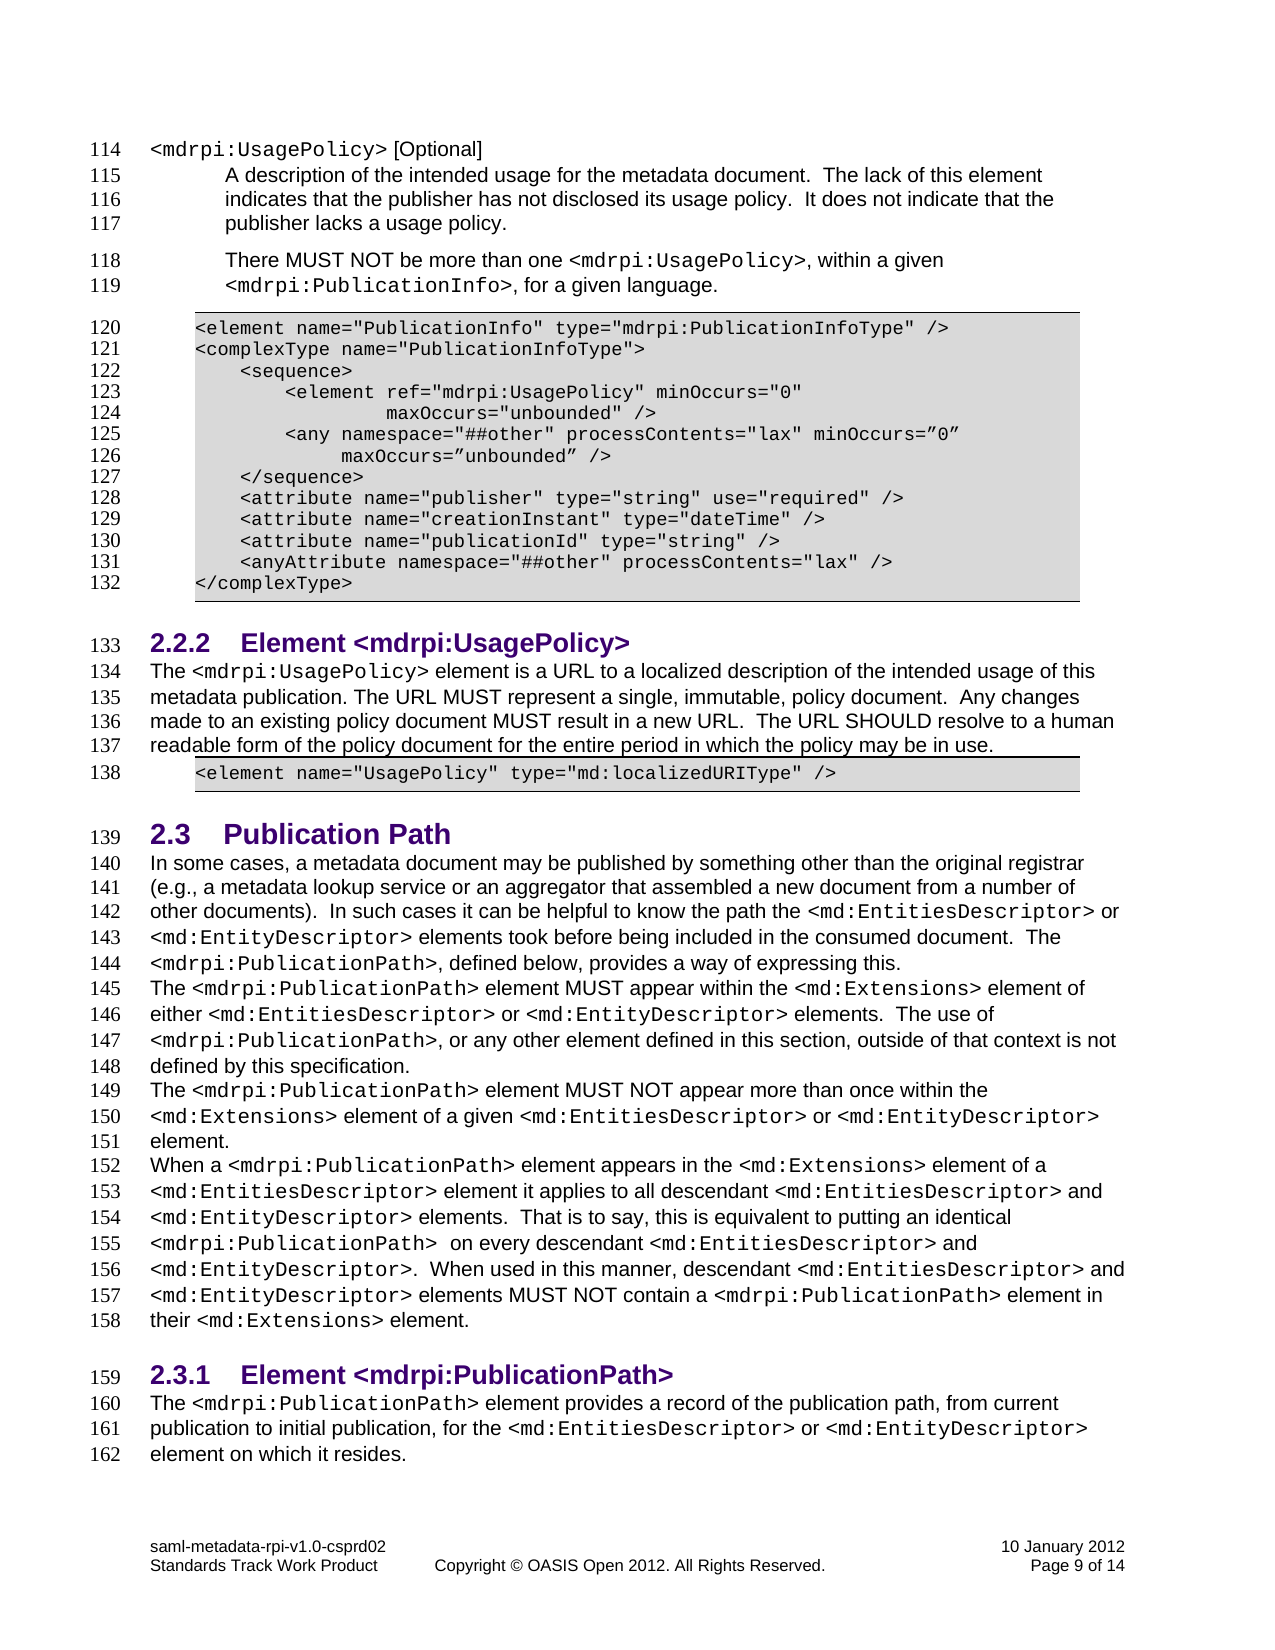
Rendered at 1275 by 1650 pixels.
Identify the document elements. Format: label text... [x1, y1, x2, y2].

subtitle Publication Path [150, 817, 1125, 851]
text The <mdrpi:UsagePolicy> element is a URL to a localized description of the intended usage of this metadata publication. The URL MUST represent a single, immutable, policy document. Any changes made to an existing policy document MUST result in a new URL. The URL SHOULD resolve to a human readable form of the policy document for the entire period in which the policy may be in use. [150, 659, 1125, 756]
subtitle Element <mdrpi:UsagePolicy> [150, 627, 1125, 659]
text There MUST NOT be more than one <mdrpi:UsagePolicy>, within a given <mdrpi:PublicationInfo>, for a given language. [225, 247, 1125, 299]
text When a <mdrpi:PublicationPath> element appears in the <md:Extensions> element of a <md:EntitiesDescriptor> element it applies to all descendant <md:EntitiesDescriptor> and <md:EntityDescriptor> elements. That is to say, this is equivalent to putting an identical <mdrpi:PublicationPath> on every descendant <md:EntitiesDescriptor> and <md:EntityDescriptor>. When used in this manner, descendant <md:EntitiesDescriptor> and <md:EntityDescriptor> elements MUST NOT contain a <mdrpi:PublicationPath> element in their <md:Extensions> element. [150, 1153, 1125, 1334]
text maxOccurs="unbounded" /> <any namespace="##other" processContents="lax" minOccurs=”0” [195, 397, 1080, 439]
text The <mdrpi:PublicationPath> element MUST NOT appear more than once within the <md:Extensions> element of a given <md:EntitiesDescriptor> or <md:EntityDescriptor> element. [150, 1078, 1125, 1153]
text In some cases, a metadata document may be published by something other than the original registrar (e.g., a metadata lookup service or an aggregator that assembled a new document from a number of other documents). In such cases it can be helpful to know the path the <md:EntitiesDescriptor> or <md:EntityDescriptor> elements took before being included in the consumed document. The <mdrpi:PublicationPath>, defined below, provides a way of expressing this. [150, 851, 1125, 976]
text The <mdrpi:PublicationPath> element MUST appear within the <md:Extensions> element of either <md:EntitiesDescriptor> or <md:EntityDescriptor> elements. The use of <mdrpi:PublicationPath>, or any other element defined in this section, outside of that context is not defined by this specification. [150, 976, 1125, 1078]
text <mdrpi:UsagePolicy> [Optional] [150, 137, 1125, 163]
text maxOccurs=”unbounded” /> </sequence> <attribute name="publisher" type="string" use="required" /> <attribute name="creationInstant" type="dateTime" /> <attribute name="publicationId" type="string" /> <anyAttribute namespace="##other" processContents="lax" /> </complexType> [195, 439, 1080, 601]
subtitle Element <mdrpi:PublicationPath> [150, 1359, 1125, 1390]
text <element name="PublicationInfo" type="mdrpi:PublicationInfoType" /> <complexType name="PublicationInfoType"> <sequence> <element ref="mdrpi:UsagePolicy" minOccurs="0" [195, 313, 1080, 397]
text <element name="UsagePolicy" type="md:localizedURIType" /> [195, 758, 1080, 791]
text The <mdrpi:PublicationPath> element provides a record of the publication path, from current publication to initial publication, for the <md:EntitiesDescriptor> or <md:EntityDescriptor> element on which it resides. [150, 1390, 1125, 1466]
text A description of the intended usage for the metadata document. The lack of this element indicates that the publisher has not disclosed its usage policy. It does not indicate that the publisher lacks a usage policy. [225, 163, 1125, 235]
